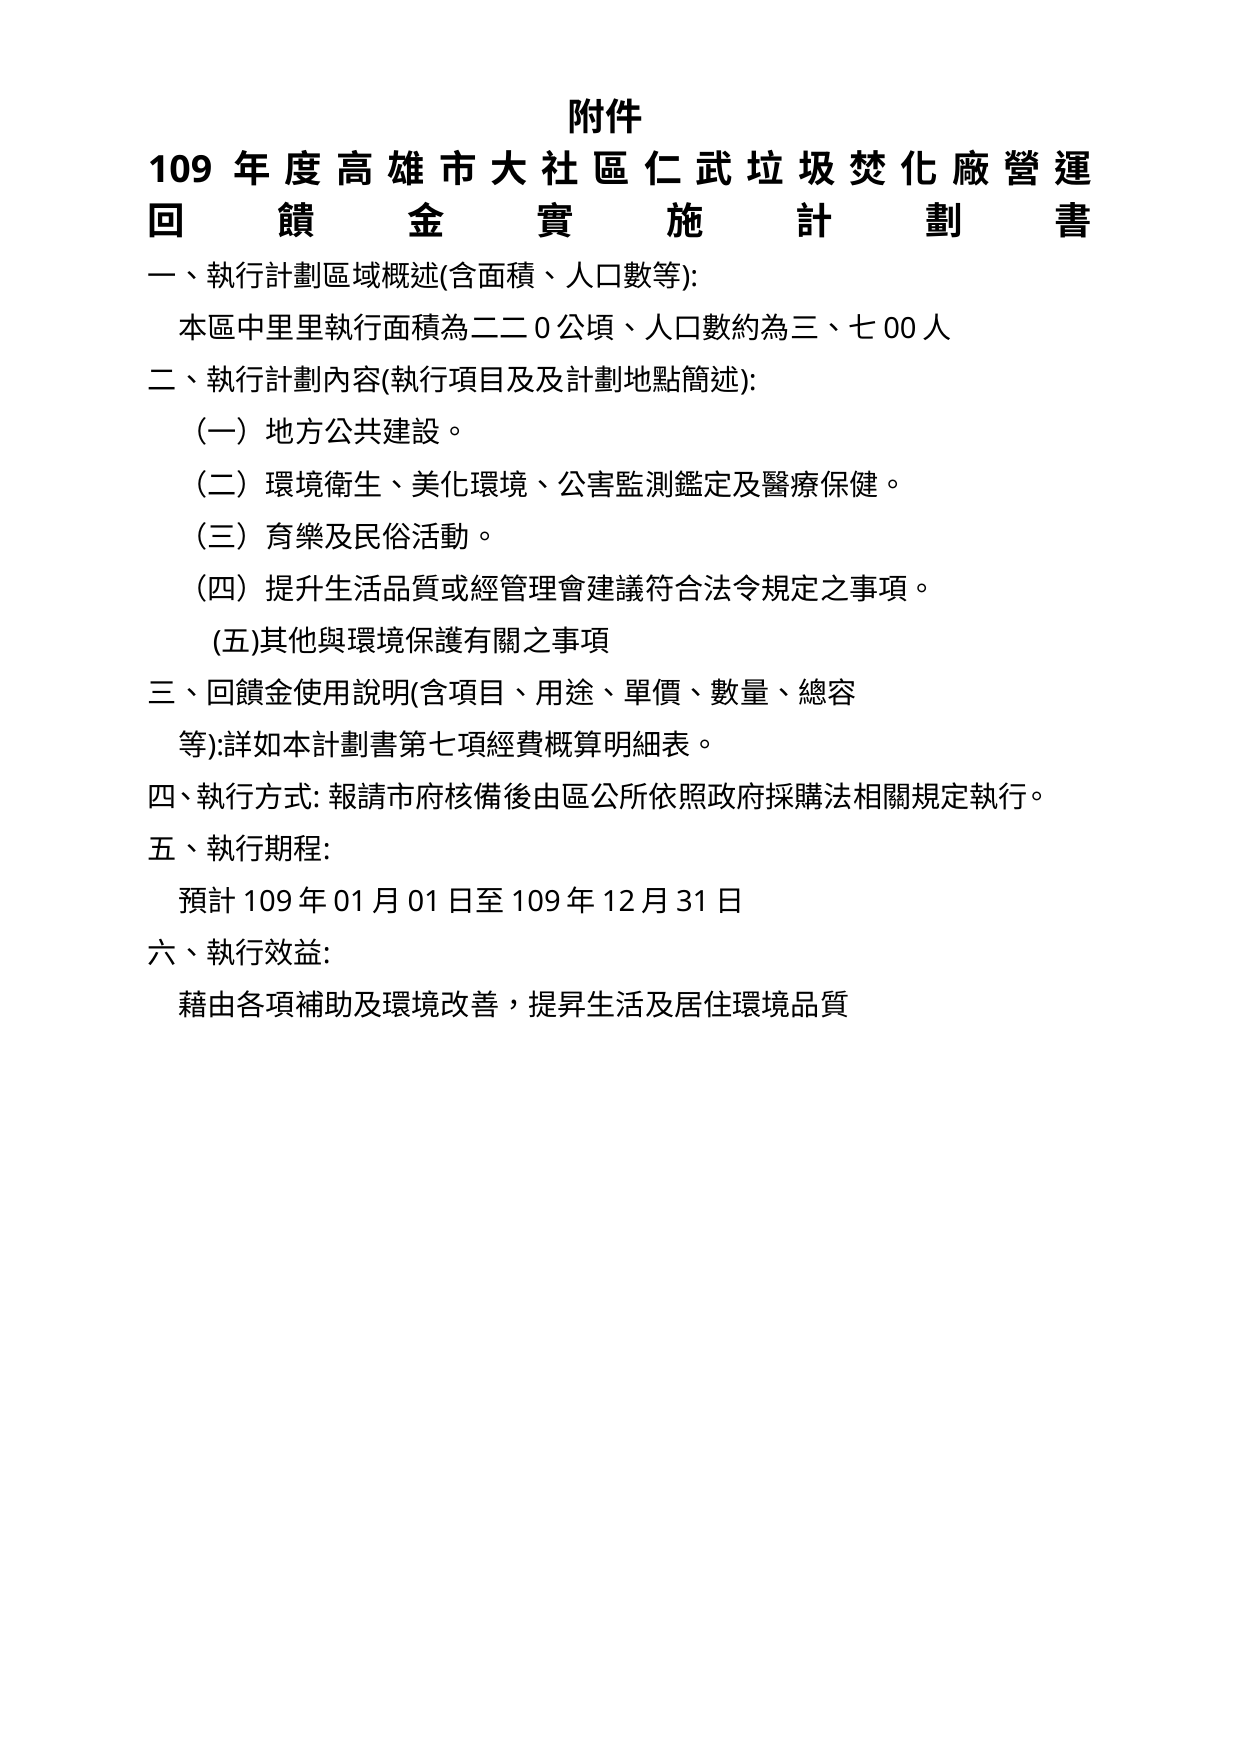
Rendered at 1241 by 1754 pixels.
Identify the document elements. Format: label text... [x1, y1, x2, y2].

text 藉由各項補助及環境改善，提昇生活及居住環境品質 [148, 974, 1092, 1026]
text 二、執行計劃內容(執行項目及及計劃地點簡述): [148, 349, 1092, 401]
text 一、執行計劃區域概述(含面積、人口數等): [148, 245, 1092, 297]
text （二）環境衛生、美化環境、公害監測鑑定及醫療保健。 [148, 453, 1092, 505]
text 預計109年01月01日至109年12月31日 [148, 870, 1092, 922]
text 回饋金實施計劃書 [148, 193, 1092, 245]
text (五)其他與環境保護有關之事項 [148, 609, 1092, 662]
text （一）地方公共建設。 [148, 401, 1092, 453]
text 六、執行效益: [148, 922, 1092, 974]
text 附件 [148, 89, 1092, 141]
text （三）育樂及民俗活動。 [148, 505, 1092, 557]
text 等):詳如本計劃書第七項經費概算明細表。 [148, 714, 1092, 766]
text 109年度高雄市大社區仁武垃圾焚化廠營運 [148, 141, 1092, 193]
text 四、執行方式: 報請市府核備後由區公所依照政府採購法相關規定執行。 [148, 766, 1092, 818]
text （四）提升生活品質或經管理會建議符合法令規定之事項。 [148, 557, 1092, 609]
text 三、回饋金使用說明(含項目、用途、單價、數量、總容 [148, 662, 1092, 714]
text 五、執行期程: [148, 818, 1092, 870]
text 本區中里里執行面積為二二0公頃、人口數約為三、七00人 [148, 297, 1092, 349]
